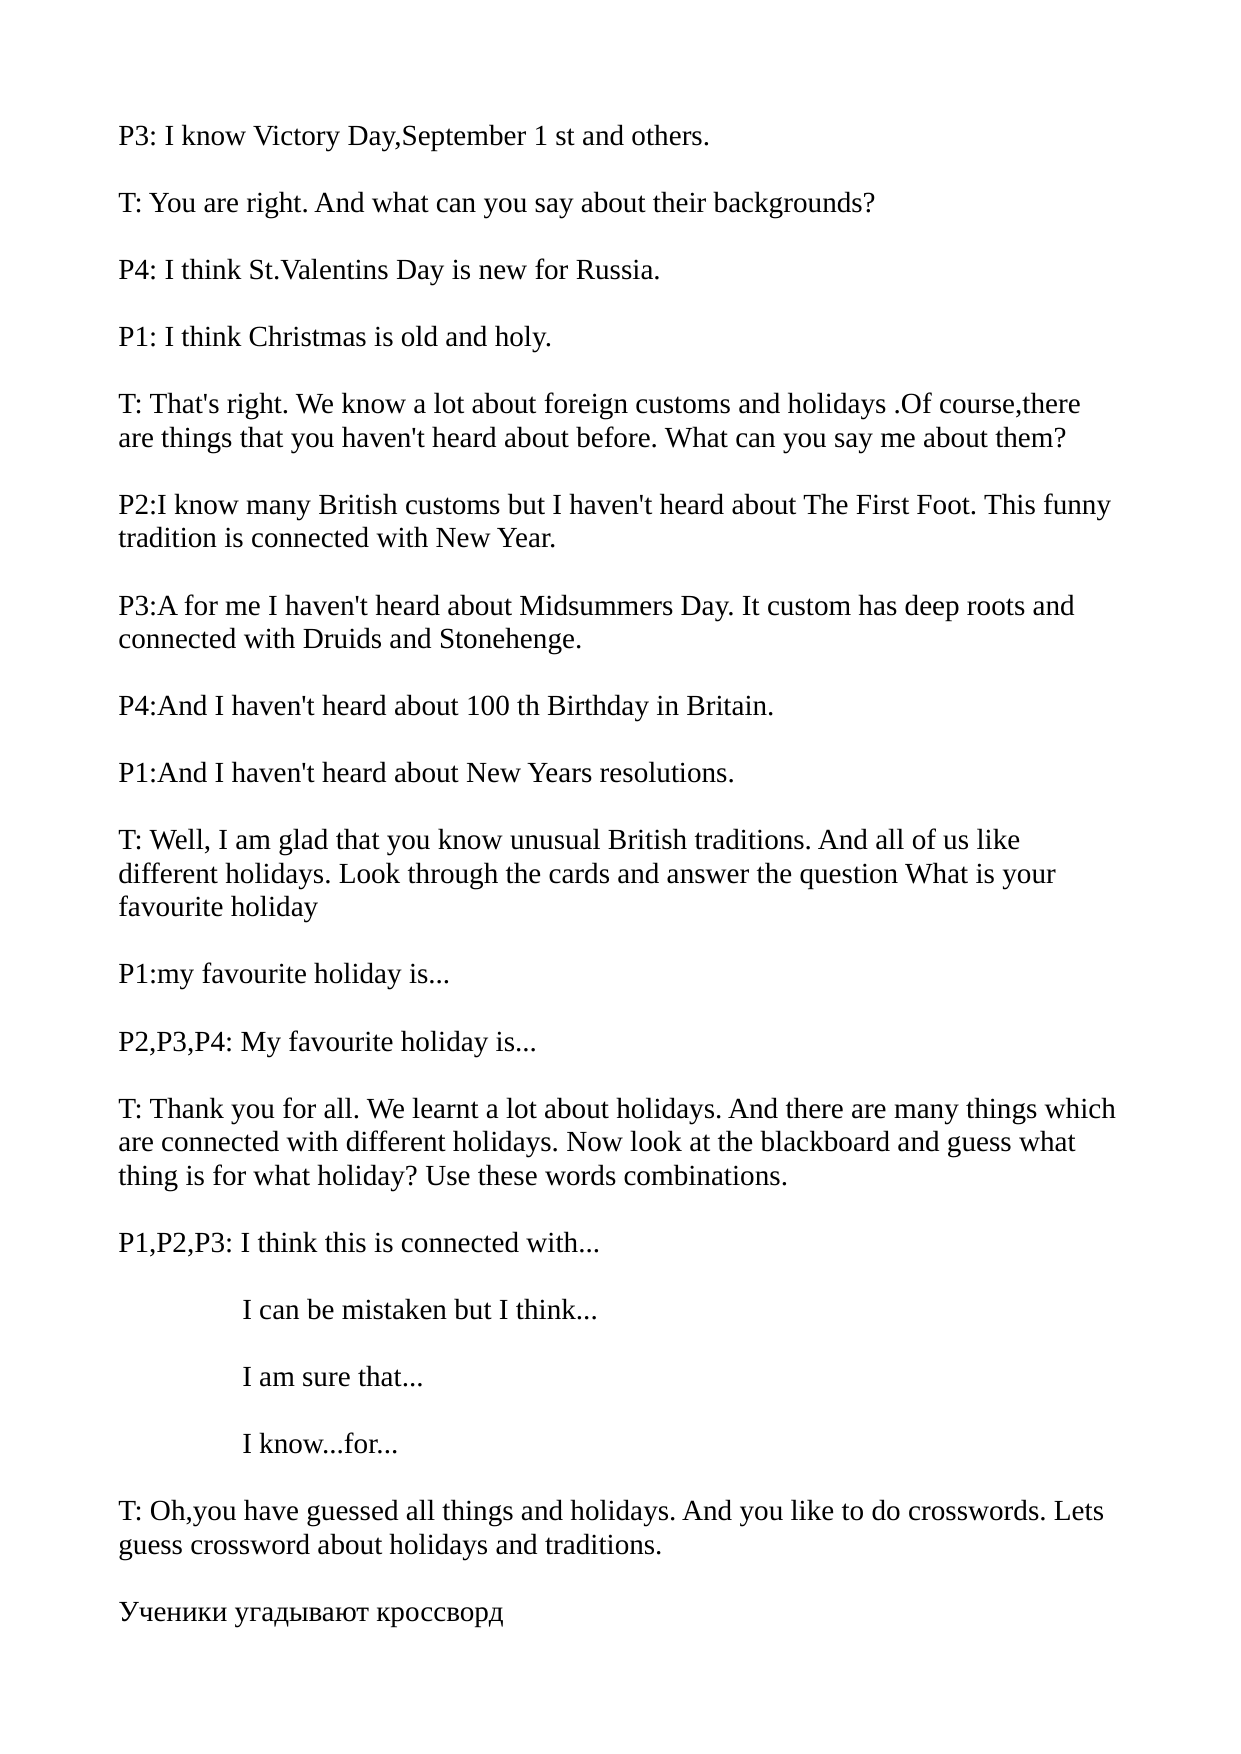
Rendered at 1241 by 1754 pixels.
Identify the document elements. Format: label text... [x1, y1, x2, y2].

text I can be mistaken but I think... [118, 1292, 1122, 1326]
text P1,P2,P3: I think this is connected with... [118, 1225, 1122, 1258]
text T: You are right. And what can you say about their backgrounds? [118, 185, 1122, 219]
text P4:And I haven't heard about 100 th Birthday in Britain. [118, 688, 1122, 722]
text P3: I know Victory Day,September 1 st and others. [118, 118, 1122, 152]
text P2:I know many British customs but I haven't heard about The First Foot. This funny tradition is connected with New Year. [118, 487, 1122, 554]
text P1:my favourite holiday is... [118, 957, 1122, 990]
text P1:And I haven't heard about New Years resolutions. [118, 755, 1122, 789]
text T: That's right. We know a lot about foreign customs and holidays .Of course,there are things that you haven't heard about before. What can you say me about them? [118, 386, 1122, 453]
text T: Oh,you have guessed all things and holidays. And you like to do crosswords. Lets guess crossword about holidays and traditions. [118, 1493, 1122, 1560]
text I know...for... [118, 1426, 1122, 1460]
text Ученики угадывают кроссворд [118, 1594, 1122, 1627]
text P4: I think St.Valentins Day is new for Russia. [118, 252, 1122, 286]
text P2,P3,P4: My favourite holiday is... [118, 1024, 1122, 1057]
text T: Thank you for all. We learnt a lot about holidays. And there are many things which are connected with different holidays. Now look at the blackboard and guess what thing is for what holiday? Use these words combinations. [118, 1091, 1122, 1191]
text P3:A for me I haven't heard about Midsummers Day. It custom has deep roots and connected with Druids and Stonehenge. [118, 588, 1122, 655]
text T: Well, I am glad that you know unusual British traditions. And all of us like different holidays. Look through the cards and answer the question What is your favourite holiday [118, 822, 1122, 923]
text P1: I think Christmas is old and holy. [118, 319, 1122, 353]
text I am sure that... [118, 1359, 1122, 1393]
